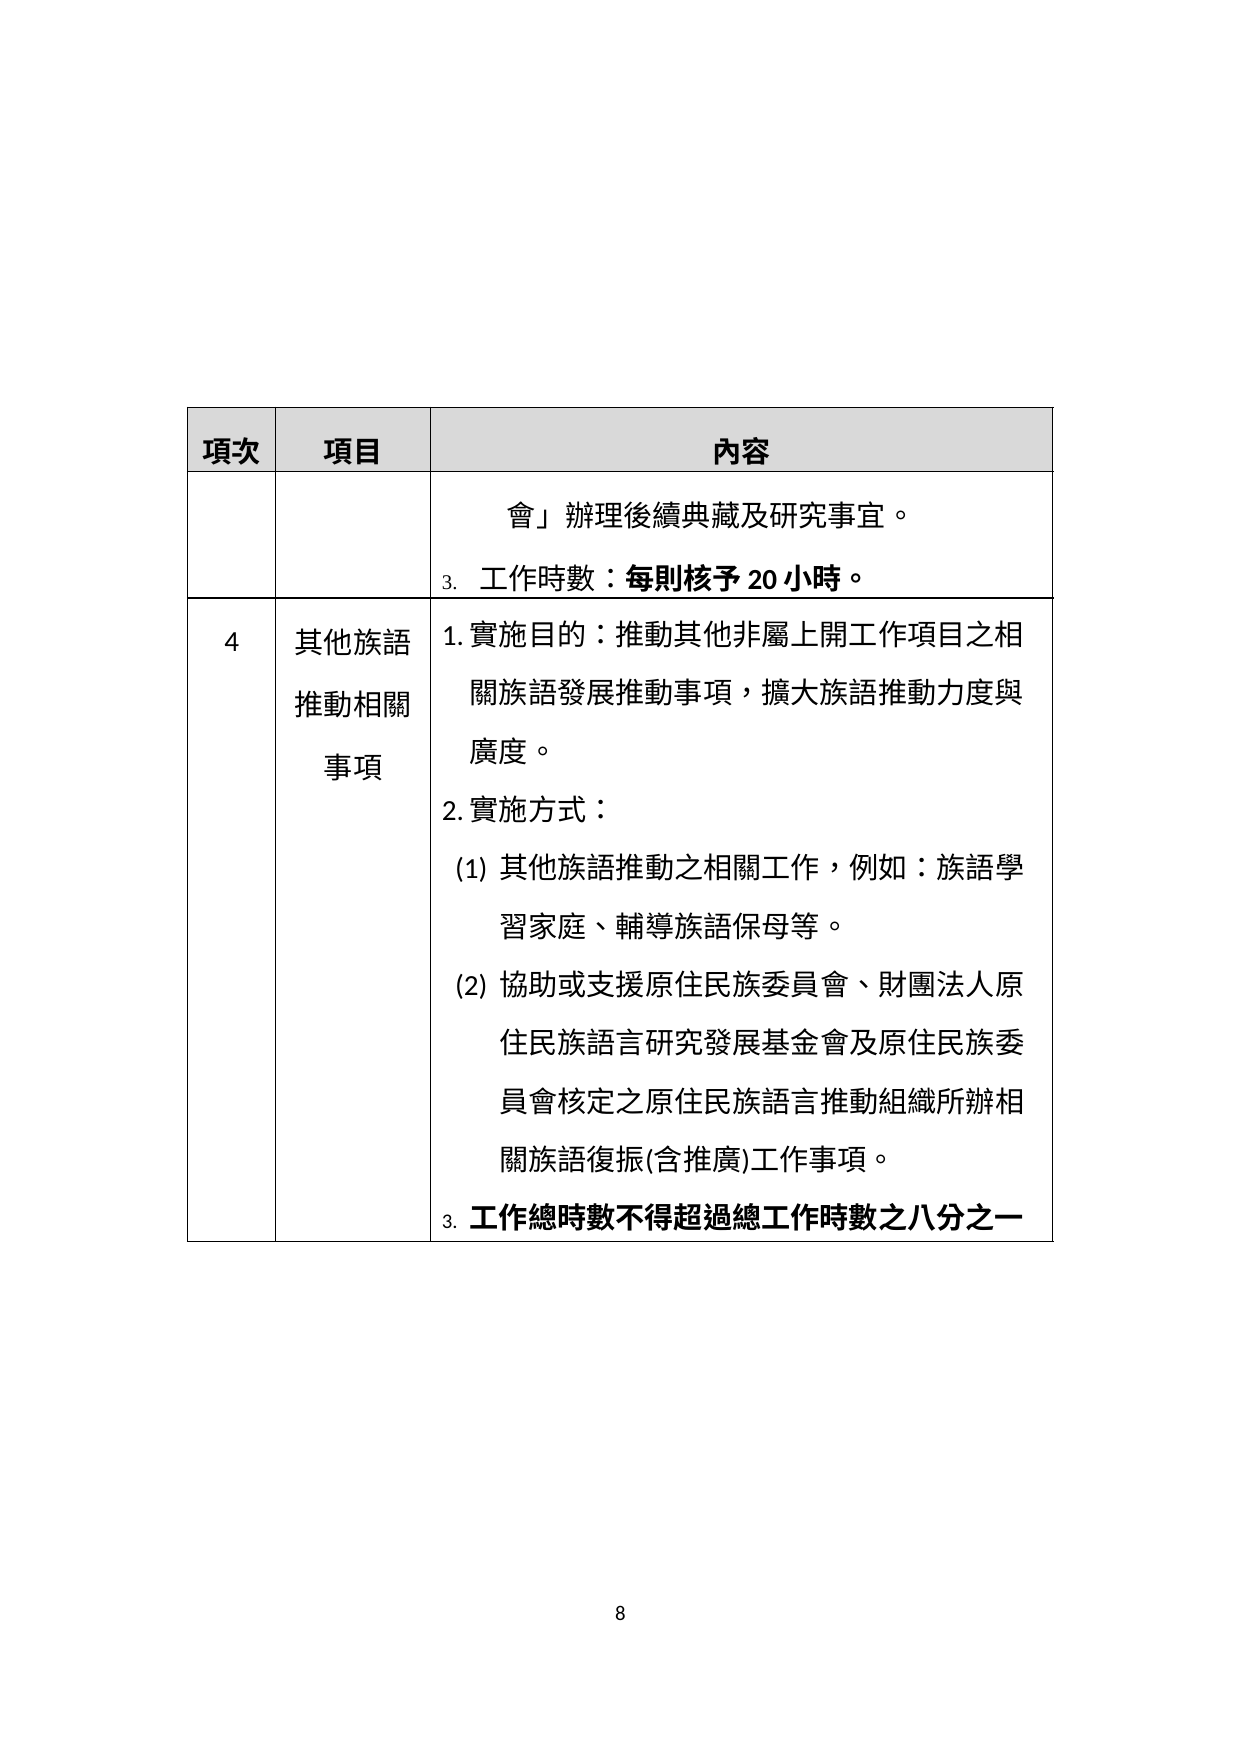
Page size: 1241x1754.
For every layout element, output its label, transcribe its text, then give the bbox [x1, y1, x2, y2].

table_header 內容 [431, 408, 1052, 471]
table_cell [188, 472, 275, 597]
table_cell [276, 472, 430, 597]
table_cell 其他族語推動相關事項 [276, 599, 430, 1241]
table_cell 4 [188, 599, 275, 1241]
table_cell 實施目的：訪談耆老或族人，以影音方式採集及記錄相關語音資料，並以數位化呈現。 實施方式： 每年應完成12則，每則至少15分鐘。(完成12則以上者，將列入年終考核成績加分項目) 以祭儀文化、部落史、生命史、傳說故事或其他事務等為採集主題，並以族語及中文雙語編寫，進行數位化編輯。 語料採集對象不得與語推組織採集對象重複。 語料採集上傳考核管理系統後，經初審後由「財團法人原住民族語言研究發展基金會」辦理後續典藏及研究事宜。 工作時數：每則核予20小時。 [431, 472, 1052, 597]
table_cell 實施目的：推動其他非屬上開工作項目之相關族語發展推動事項，擴大族語推動力度與廣度。 實施方式： 其他族語推動之相關工作，例如：族語學習家庭、輔導族語保母等。 協助或支援原住民族委員會、財團法人原住民族語言研究發展基金會及原住民族委員會核定之原住民族語言推動組織所辦相關族語復振(含推廣)工作事項。 工作總時數不得超過總工作時數之八分之一(72小時)。 [431, 599, 1052, 1241]
table_header 項次 [188, 408, 275, 471]
table_header 項目 [276, 408, 430, 471]
